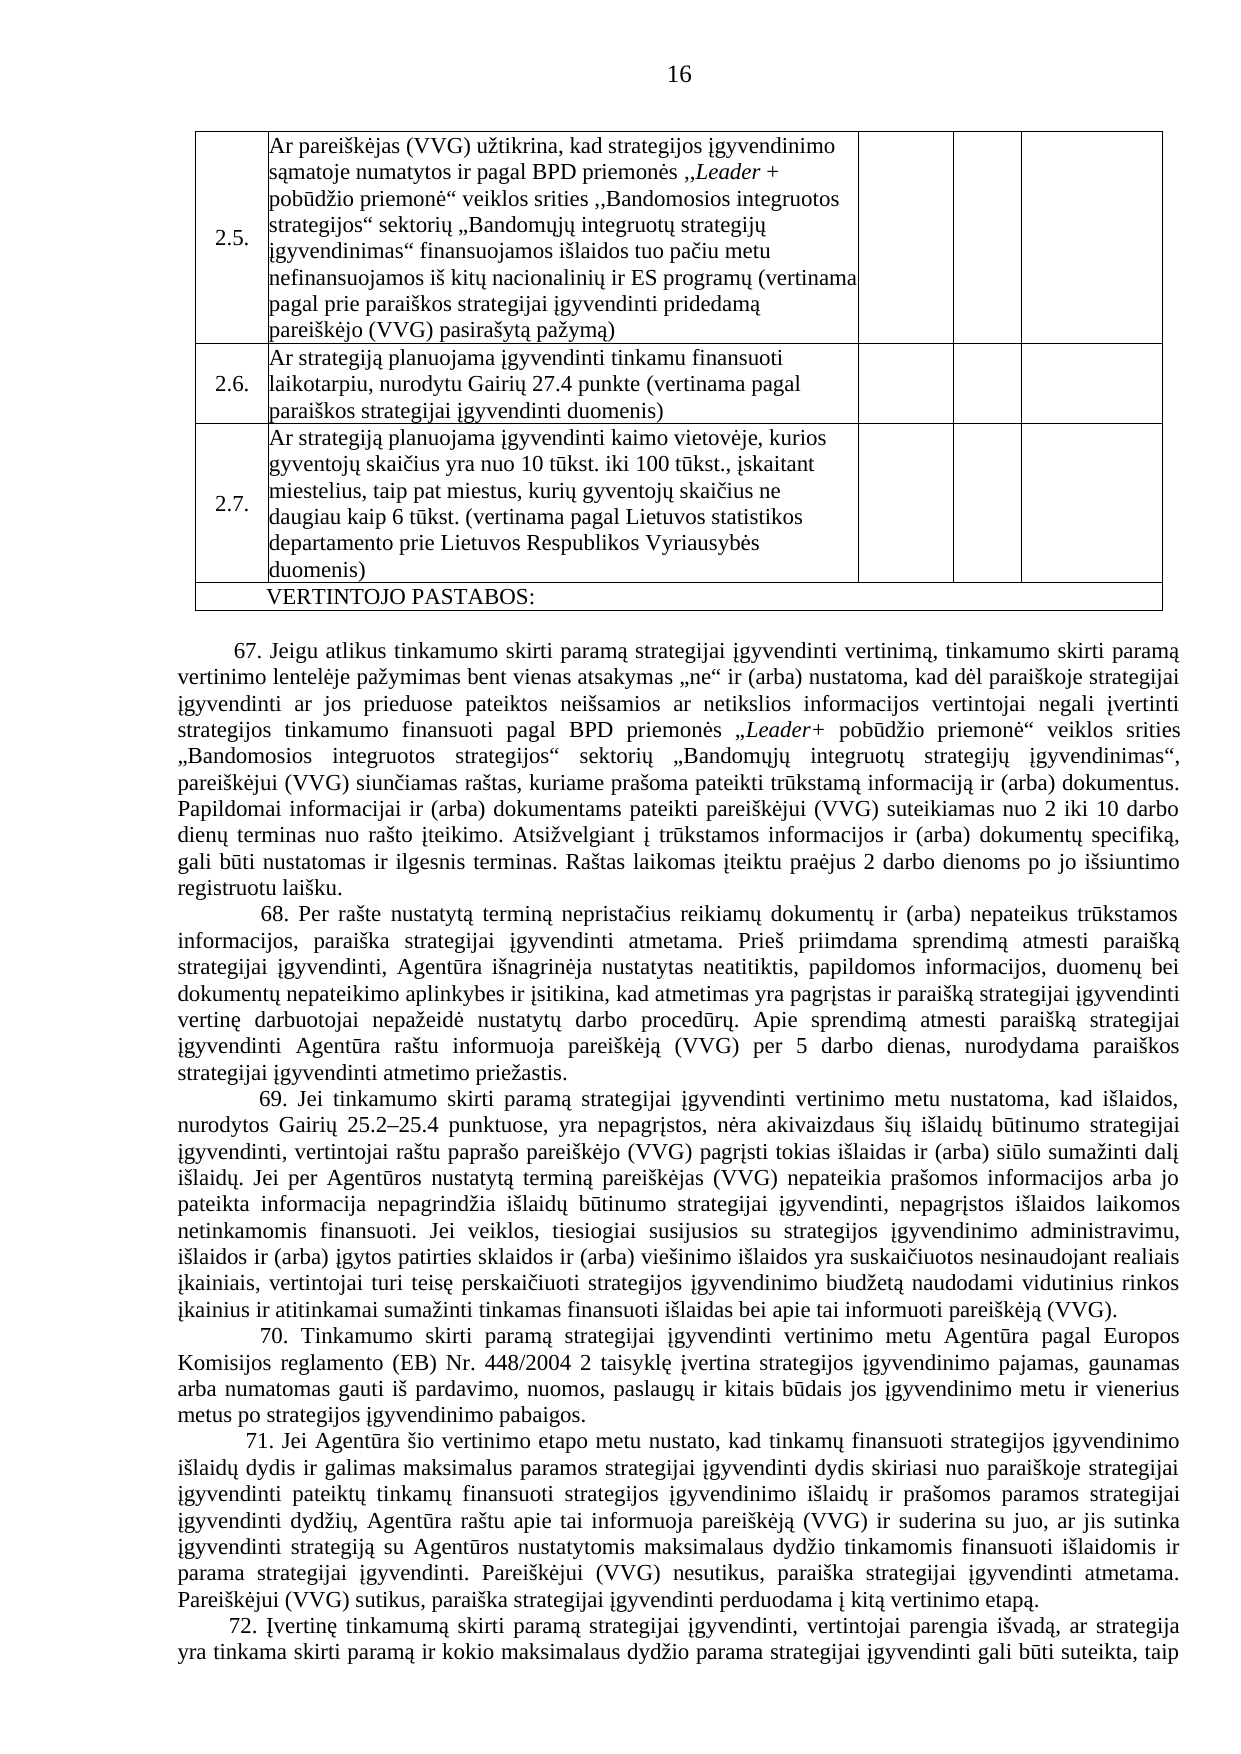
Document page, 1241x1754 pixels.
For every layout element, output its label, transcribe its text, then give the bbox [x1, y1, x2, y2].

table_cell VERTINTOJO PASTABOS: [196, 583, 1162, 609]
table_cell [1022, 424, 1162, 582]
table_cell [954, 132, 1021, 343]
text 68. Per rašte nustatytą terminą nepristačius reikiamų dokumentų ir (arba) nepateikus trūkstamos informacijos, paraiška strategijai įgyvendinti atmetama. Prieš priimdama sprendimą atmesti paraišką strategijai įgyvendinti, Agentūra išnagrinėja nustatytas neatitiktis, papildomos informacijos, duomenų bei dokumentų nepateikimo aplinkybes ir įsitikina, kad atmetimas yra pagrįstas ir paraišką strategijai įgyvendinti vertinę darbuotojai nepažeidė nustatytų darbo procedūrų. Apie sprendimą atmesti paraišką strategijai įgyvendinti Agentūra raštu informuoja pareiškėją (VVG) per 5 darbo dienas, nurodydama paraiškos strategijai įgyvendinti atmetimo priežastis. [177, 901, 1181, 1085]
table_cell [954, 344, 1021, 423]
table_cell Ar pareiškėjas (VVG) užtikrina, kad strategijos įgyvendinimo sąmatoje numatytos ir pagal BPD priemonės ,,Leader + pobūdžio priemonė“ veiklos srities ,,Bandomosios integruotos strategijos“ sektorių „Bandomųjų integruotų strategijų įgyvendinimas“ finansuojamos išlaidos tuo pačiu metu nefinansuojamos iš kitų nacionalinių ir ES programų (vertinama pagal prie paraiškos strategijai įgyvendinti pridedamą pareiškėjo (VVG) pasirašytą pažymą) [269, 132, 858, 343]
table_cell [859, 132, 953, 343]
table_cell [1022, 132, 1162, 343]
table_cell [954, 424, 1021, 582]
text 67. Jeigu atlikus tinkamumo skirti paramą strategijai įgyvendinti vertinimą, tinkamumo skirti paramą vertinimo lentelėje pažymimas bent vienas atsakymas „ne“ ir (arba) nustatoma, kad dėl paraiškoje strategijai įgyvendinti ar jos prieduose pateiktos neišsamios ar netikslios informacijos vertintojai negali įvertinti strategijos tinkamumo finansuoti pagal BPD priemonės „Leader+ pobūdžio priemonė“ veiklos srities „Bandomosios integruotos strategijos“ sektorių „Bandomųjų integruotų strategijų įgyvendinimas“, pareiškėjui (VVG) siunčiamas raštas, kuriame prašoma pateikti trūkstamą informaciją ir (arba) dokumentus. Papildomai informacijai ir (arba) dokumentams pateikti pareiškėjui (VVG) suteikiamas nuo 2 iki 10 darbo dienų terminas nuo rašto įteikimo. Atsižvelgiant į trūkstamos informacijos ir (arba) dokumentų specifiką, gali būti nustatomas ir ilgesnis terminas. Raštas laikomas įteiktu praėjus 2 darbo dienoms po jo išsiuntimo registruotu laišku. [177, 637, 1181, 901]
table_cell 2.7. [196, 424, 268, 582]
text 71. Jei Agentūra šio vertinimo etapo metu nustato, kad tinkamų finansuoti strategijos įgyvendinimo išlaidų dydis ir galimas maksimalus paramos strategijai įgyvendinti dydis skiriasi nuo paraiškoje strategijai įgyvendinti pateiktų tinkamų finansuoti strategijos įgyvendinimo išlaidų ir prašomos paramos strategijai įgyvendinti dydžių, Agentūra raštu apie tai informuoja pareiškėją (VVG) ir suderina su juo, ar jis sutinka įgyvendinti strategiją su Agentūros nustatytomis maksimalaus dydžio tinkamomis finansuoti išlaidomis ir parama strategijai įgyvendinti. Pareiškėjui (VVG) nesutikus, paraiška strategijai įgyvendinti atmetama. Pareiškėjui (VVG) sutikus, paraiška strategijai įgyvendinti perduodama į kitą vertinimo etapą. [177, 1428, 1181, 1612]
table_cell [859, 424, 953, 582]
text 69. Jei tinkamumo skirti paramą strategijai įgyvendinti vertinimo metu nustatoma, kad išlaidos, nurodytos Gairių 25.2–25.4 punktuose, yra nepagrįstos, nėra akivaizdaus šių išlaidų būtinumo strategijai įgyvendinti, vertintojai raštu paprašo pareiškėjo (VVG) pagrįsti tokias išlaidas ir (arba) siūlo sumažinti dalį išlaidų. Jei per Agentūros nustatytą terminą pareiškėjas (VVG) nepateikia prašomos informacijos arba jo pateikta informacija nepagrindžia išlaidų būtinumo strategijai įgyvendinti, nepagrįstos išlaidos laikomos netinkamomis finansuoti. Jei veiklos, tiesiogiai susijusios su strategijos įgyvendinimo administravimu, išlaidos ir (arba) įgytos patirties sklaidos ir (arba) viešinimo išlaidos yra suskaičiuotos nesinaudojant realiais įkainiais, vertintojai turi teisę perskaičiuoti strategijos įgyvendinimo biudžetą naudodami vidutinius rinkos įkainius ir atitinkamai sumažinti tinkamas finansuoti išlaidas bei apie tai informuoti pareiškėją (VVG). [177, 1085, 1181, 1322]
table_cell 2.5. [196, 132, 268, 343]
text 72. Įvertinę tinkamumą skirti paramą strategijai įgyvendinti, vertintojai parengia išvadą, ar strategija yra tinkama skirti paramą ir kokio maksimalaus dydžio parama strategijai įgyvendinti gali būti suteikta, taip [177, 1612, 1181, 1665]
table_cell 2.6. [196, 344, 268, 423]
text 70. Tinkamumo skirti paramą strategijai įgyvendinti vertinimo metu Agentūra pagal Europos Komisijos reglamento (EB) Nr. 448/2004 2 taisyklę įvertina strategijos įgyvendinimo pajamas, gaunamas arba numatomas gauti iš pardavimo, nuomos, paslaugų ir kitais būdais jos įgyvendinimo metu ir vienerius metus po strategijos įgyvendinimo pabaigos. [177, 1322, 1181, 1428]
table_cell Ar strategiją planuojama įgyvendinti kaimo vietovėje, kurios gyventojų skaičius yra nuo 10 tūkst. iki 100 tūkst., įskaitant miestelius, taip pat miestus, kurių gyventojų skaičius ne daugiau kaip 6 tūkst. (vertinama pagal Lietuvos statistikos departamento prie Lietuvos Respublikos Vyriausybės duomenis) [269, 424, 858, 582]
table_cell [1022, 344, 1162, 423]
table_cell [859, 344, 953, 423]
table_cell Ar strategiją planuojama įgyvendinti tinkamu finansuoti laikotarpiu, nurodytu Gairių 27.4 punkte (vertinama pagal paraiškos strategijai įgyvendinti duomenis) [269, 344, 858, 423]
